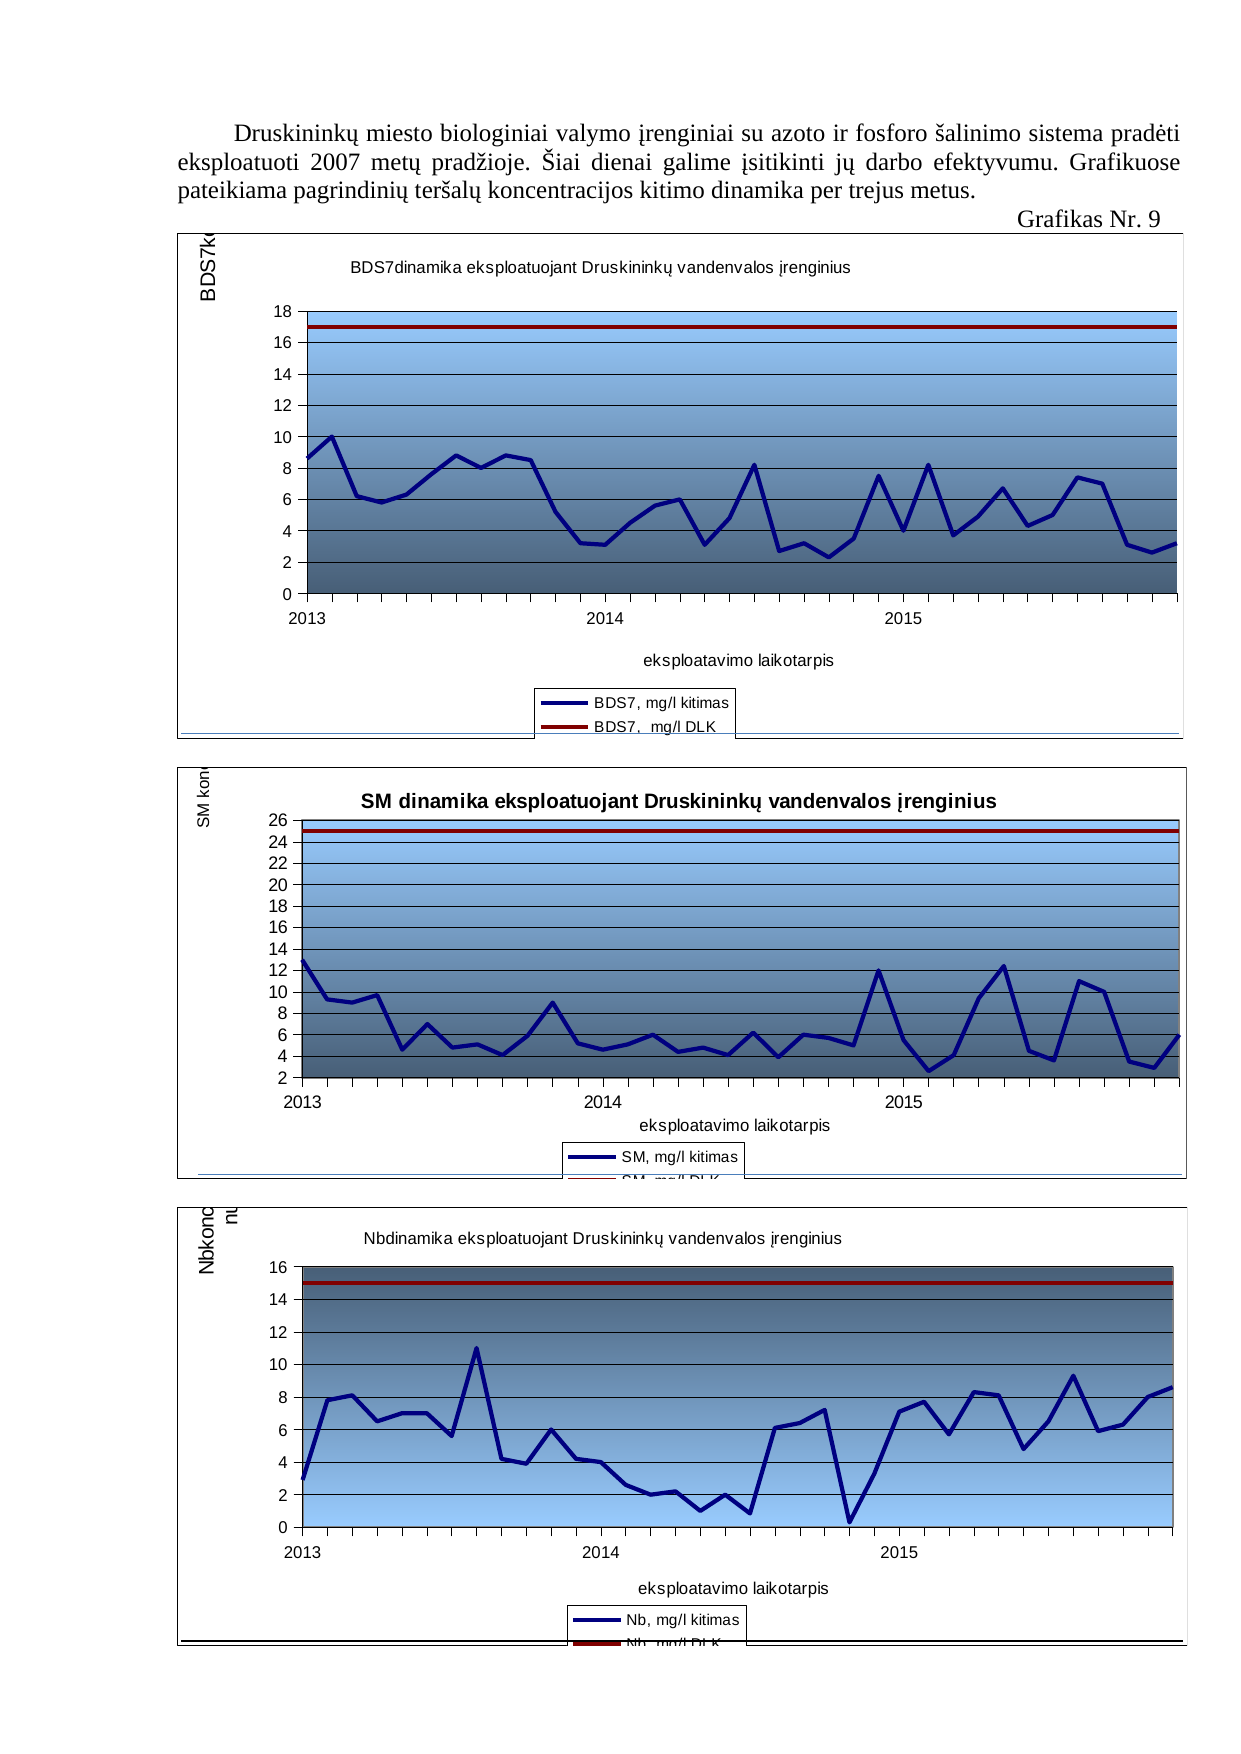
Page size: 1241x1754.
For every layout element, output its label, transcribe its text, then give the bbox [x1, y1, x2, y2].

text Druskininkų miesto biologiniai valymo įrenginiai su azoto ir fosforo šalinimo sistema pradėti eksploatuoti 2007 metų pradžioje. Šiai dienai galime įsitikinti jų darbo efektyvumu. Grafikuose pateikiama pagrindinių teršalų koncentracijos kitimo dinamika per trejus metus. [177, 118, 1181, 204]
text Grafikas Nr. 9 [177, 204, 1240, 233]
